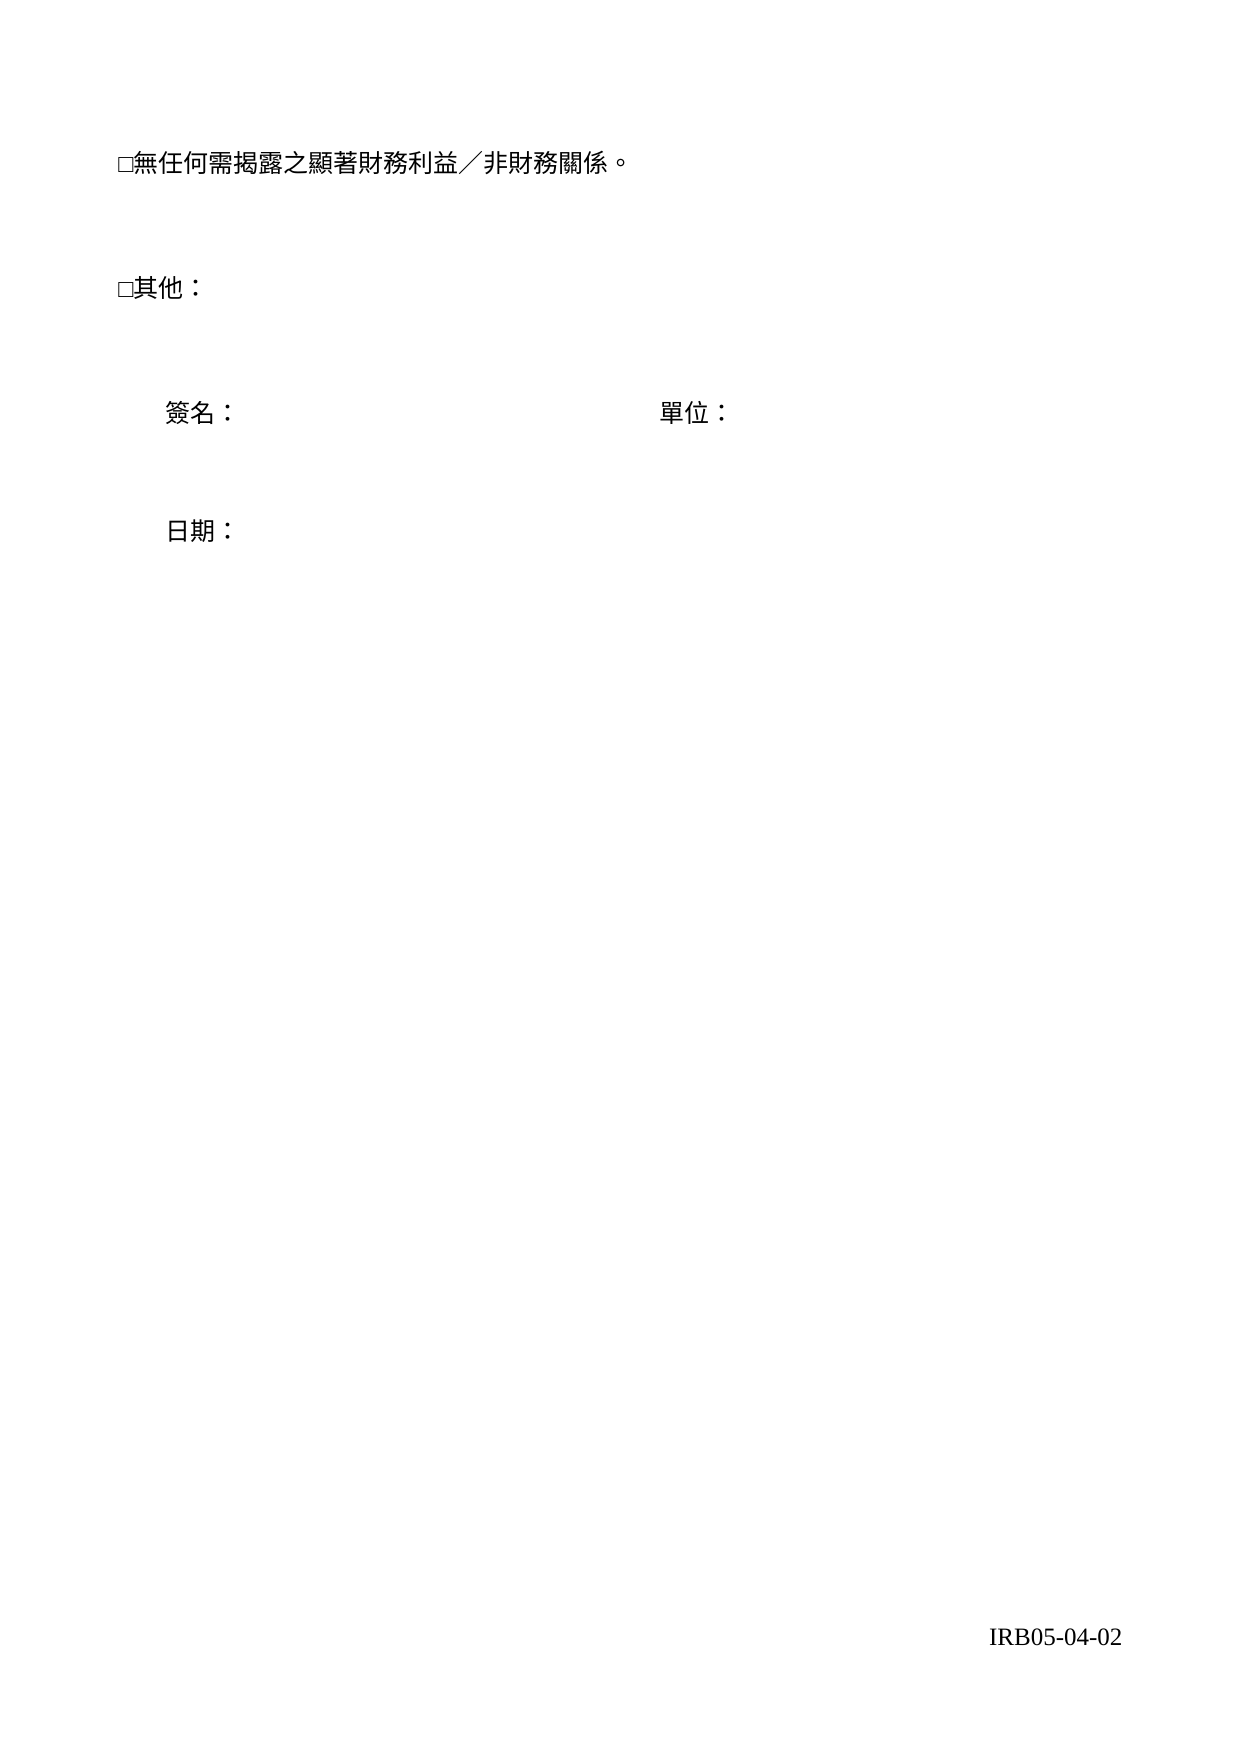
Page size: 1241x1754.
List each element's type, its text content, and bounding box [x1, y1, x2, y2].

table_header 簽名： [154, 370, 648, 488]
text □其他： [118, 245, 1122, 307]
table_cell 日期： [154, 488, 1141, 613]
table_cell [1141, 488, 1146, 613]
table_header 單位： [648, 370, 1146, 488]
text □無任何需揭露之顯著財務利益／非財務關係。 [118, 120, 1122, 182]
